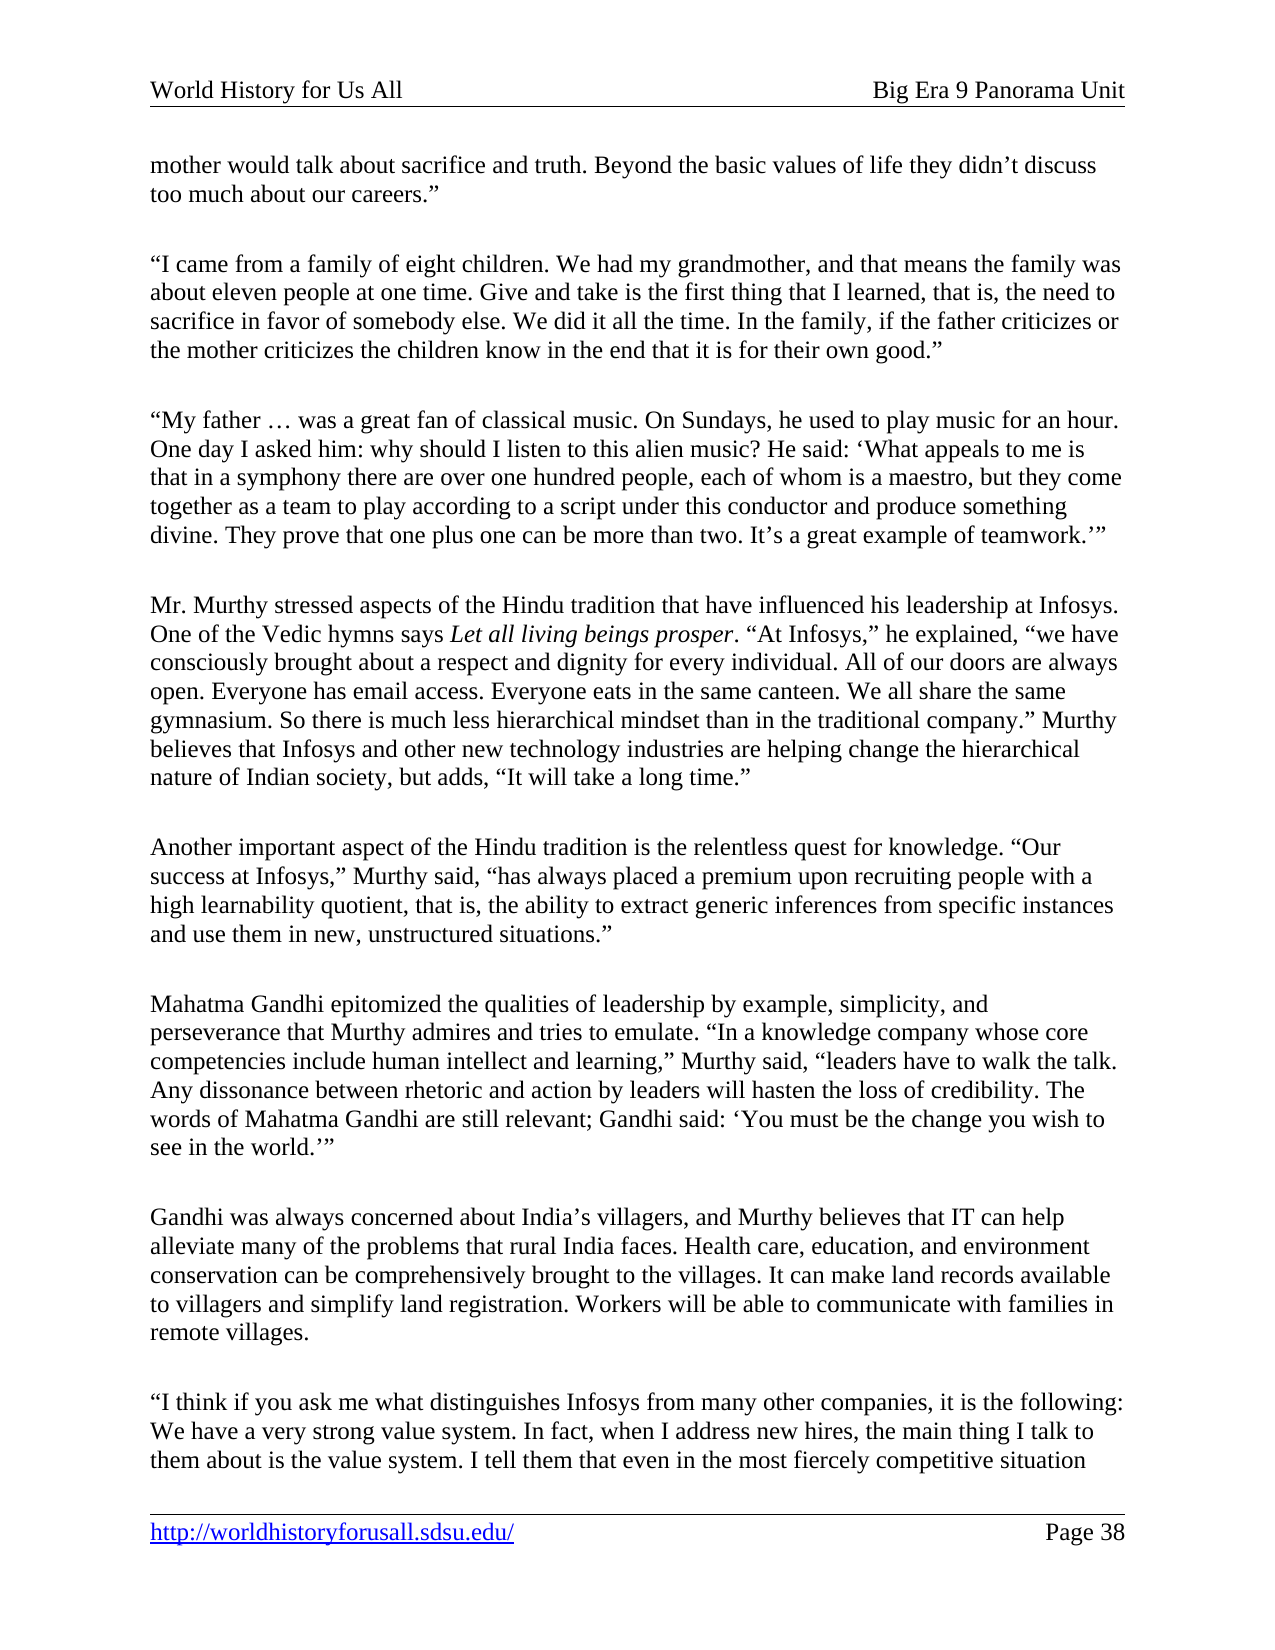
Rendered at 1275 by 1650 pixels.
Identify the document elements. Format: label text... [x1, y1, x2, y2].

text Mr. Murthy stressed aspects of the Hindu tradition that have influenced his leadership at Infosys. One of the Vedic hymns says Let all living beings prosper. “At Infosys,” he explained, “we have consciously brought about a respect and dignity for every individual. All of our doors are always open. Everyone has email access. Everyone eats in the same canteen. We all share the same gymnasium. So there is much less hierarchical mindset than in the traditional company.” Murthy believes that Infosys and other new technology industries are helping change the hierarchical nature of Indian society, but adds, “It will take a long time.” [150, 590, 1125, 791]
text “I came from a family of eight children. We had my grandmother, and that means the family was about eleven people at one time. Give and take is the first thing that I learned, that is, the need to sacrifice in favor of somebody else. We did it all the time. In the family, if the father criticizes or the mother criticizes the children know in the end that it is for their own good.” [150, 249, 1125, 364]
text Another important aspect of the Hindu tradition is the relentless quest for knowledge. “Our success at Infosys,” Murthy said, “has always placed a premium upon recruiting people with a high learnability quotient, that is, the ability to extract generic inferences from specific instances and use them in new, unstructured situations.” [150, 832, 1125, 947]
text “I think if you ask me what distinguishes Infosys from many other companies, it is the following: We have a very strong value system. In fact, when I address new hires, the main thing I talk to them about is the value system. I tell them that even in the most fiercely competitive situation [150, 1387, 1125, 1474]
text mother would talk about sacrifice and truth. Beyond the basic values of life they didn’t discuss too much about our careers.” [150, 150, 1125, 207]
text Gandhi was always concerned about India’s villagers, and Murthy believes that IT can help alleviate many of the problems that rural India faces. Health care, education, and environment conservation can be comprehensively brought to the villages. It can make land records available to villagers and simplify land registration. Workers will be able to communicate with families in remote villages. [150, 1202, 1125, 1346]
text Mahatma Gandhi epitomized the qualities of leadership by example, simplicity, and perseverance that Murthy admires and tries to emulate. “In a knowledge company whose core competencies include human intellect and learning,” Murthy said, “leaders have to walk the talk. Any dissonance between rhetoric and action by leaders will hasten the loss of credibility. The words of Mahatma Gandhi are still relevant; Gandhi said: ‘You must be the change you wish to see in the world.’” [150, 989, 1125, 1161]
text “My father … was a great fan of classical music. On Sundays, he used to play music for an hour. One day I asked him: why should I listen to this alien music? He said: ‘What appeals to me is that in a symphony there are over one hundred people, each of whom is a maestro, but they come together as a team to play according to a script under this conductor and produce something divine. They prove that one plus one can be more than two. It’s a great example of teamwork.’” [150, 405, 1125, 549]
